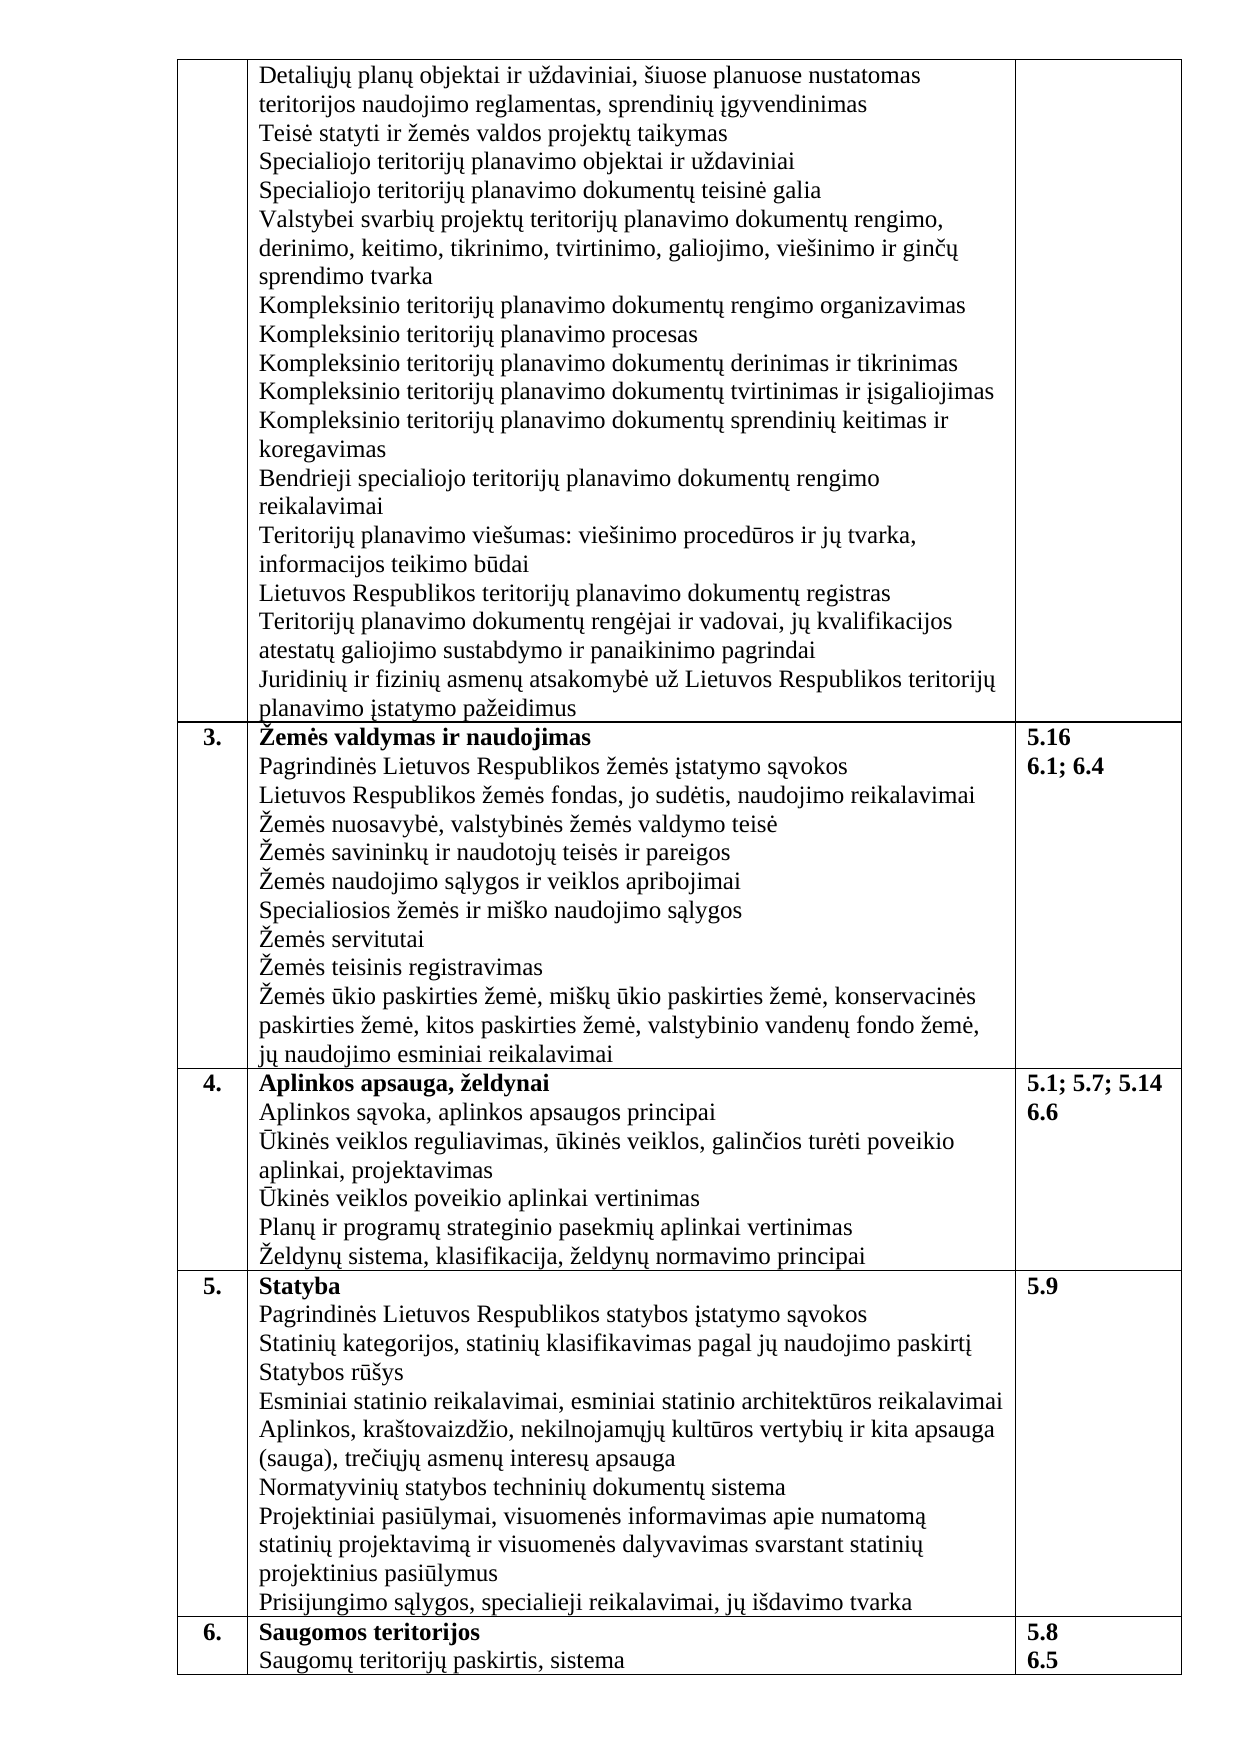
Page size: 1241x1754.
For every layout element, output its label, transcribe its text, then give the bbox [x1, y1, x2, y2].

table_cell 5.8 6.5 [1016, 1617, 1181, 1674]
table_cell Aplinkos apsauga, želdynai Aplinkos sąvoka, aplinkos apsaugos principai Ūkinės veiklos reguliavimas, ūkinės veiklos, galinčios turėti poveikio aplinkai, projektavimas Ūkinės veiklos poveikio aplinkai vertinimas Planų ir programų strateginio pasekmių aplinkai vertinimas Želdynų sistema, klasifikacija, želdynų normavimo principai [248, 1069, 1015, 1270]
table_cell 5.1; 5.7; 5.14 6.6 [1016, 1069, 1181, 1270]
table_cell Statyba Pagrindinės Lietuvos Respublikos statybos įstatymo sąvokos Statinių kategorijos, statinių klasifikavimas pagal jų naudojimo paskirtį Statybos rūšys Esminiai statinio reikalavimai, esminiai statinio architektūros reikalavimai Aplinkos, kraštovaizdžio, nekilnojamųjų kultūros vertybių ir kita apsauga (sauga), trečiųjų asmenų interesų apsauga Normatyvinių statybos techninių dokumentų sistema Projektiniai pasiūlymai, visuomenės informavimas apie numatomą statinių projektavimą ir visuomenės dalyvavimas svarstant statinių projektinius pasiūlymus Prisijungimo sąlygos, specialieji reikalavimai, jų išdavimo tvarka [248, 1271, 1015, 1616]
table_cell 5.16 6.1; 6.4 [1016, 723, 1181, 1067]
table_cell [178, 60, 247, 721]
table_cell [1016, 60, 1181, 721]
table_cell 5. [178, 1271, 247, 1616]
table_cell 6. [178, 1617, 247, 1674]
table_cell Saugomos teritorijos Saugomų teritorijų paskirtis, sistema [248, 1617, 1015, 1674]
table_cell 3. [178, 723, 247, 1067]
table_cell 4. [178, 1069, 247, 1270]
table_cell Žemės valdymas ir naudojimas Pagrindinės Lietuvos Respublikos žemės įstatymo sąvokos Lietuvos Respublikos žemės fondas, jo sudėtis, naudojimo reikalavimai Žemės nuosavybė, valstybinės žemės valdymo teisė Žemės savininkų ir naudotojų teisės ir pareigos Žemės naudojimo sąlygos ir veiklos apribojimai Specialiosios žemės ir miško naudojimo sąlygos Žemės servitutai Žemės teisinis registravimas Žemės ūkio paskirties žemė, miškų ūkio paskirties žemė, konservacinės paskirties žemė, kitos paskirties žemė, valstybinio vandenų fondo žemė, jų naudojimo esminiai reikalavimai [248, 723, 1015, 1067]
table_cell 5.9 [1016, 1271, 1181, 1616]
table_cell Detaliųjų planų objektai ir uždaviniai, šiuose planuose nustatomas teritorijos naudojimo reglamentas, sprendinių įgyvendinimas Teisė statyti ir žemės valdos projektų taikymas Specialiojo teritorijų planavimo objektai ir uždaviniai Specialiojo teritorijų planavimo dokumentų teisinė galia Valstybei svarbių projektų teritorijų planavimo dokumentų rengimo, derinimo, keitimo, tikrinimo, tvirtinimo, galiojimo, viešinimo ir ginčų sprendimo tvarka Kompleksinio teritorijų planavimo dokumentų rengimo organizavimas Kompleksinio teritorijų planavimo procesas Kompleksinio teritorijų planavimo dokumentų derinimas ir tikrinimas Kompleksinio teritorijų planavimo dokumentų tvirtinimas ir įsigaliojimas Kompleksinio teritorijų planavimo dokumentų sprendinių keitimas ir koregavimas Bendrieji specialiojo teritorijų planavimo dokumentų rengimo reikalavimai Teritorijų planavimo viešumas: viešinimo procedūros ir jų tvarka, informacijos teikimo būdai Lietuvos Respublikos teritorijų planavimo dokumentų registras Teritorijų planavimo dokumentų rengėjai ir vadovai, jų kvalifikacijos atestatų galiojimo sustabdymo ir panaikinimo pagrindai Juridinių ir fizinių asmenų atsakomybė už Lietuvos Respublikos teritorijų planavimo įstatymo pažeidimus [248, 60, 1015, 721]
